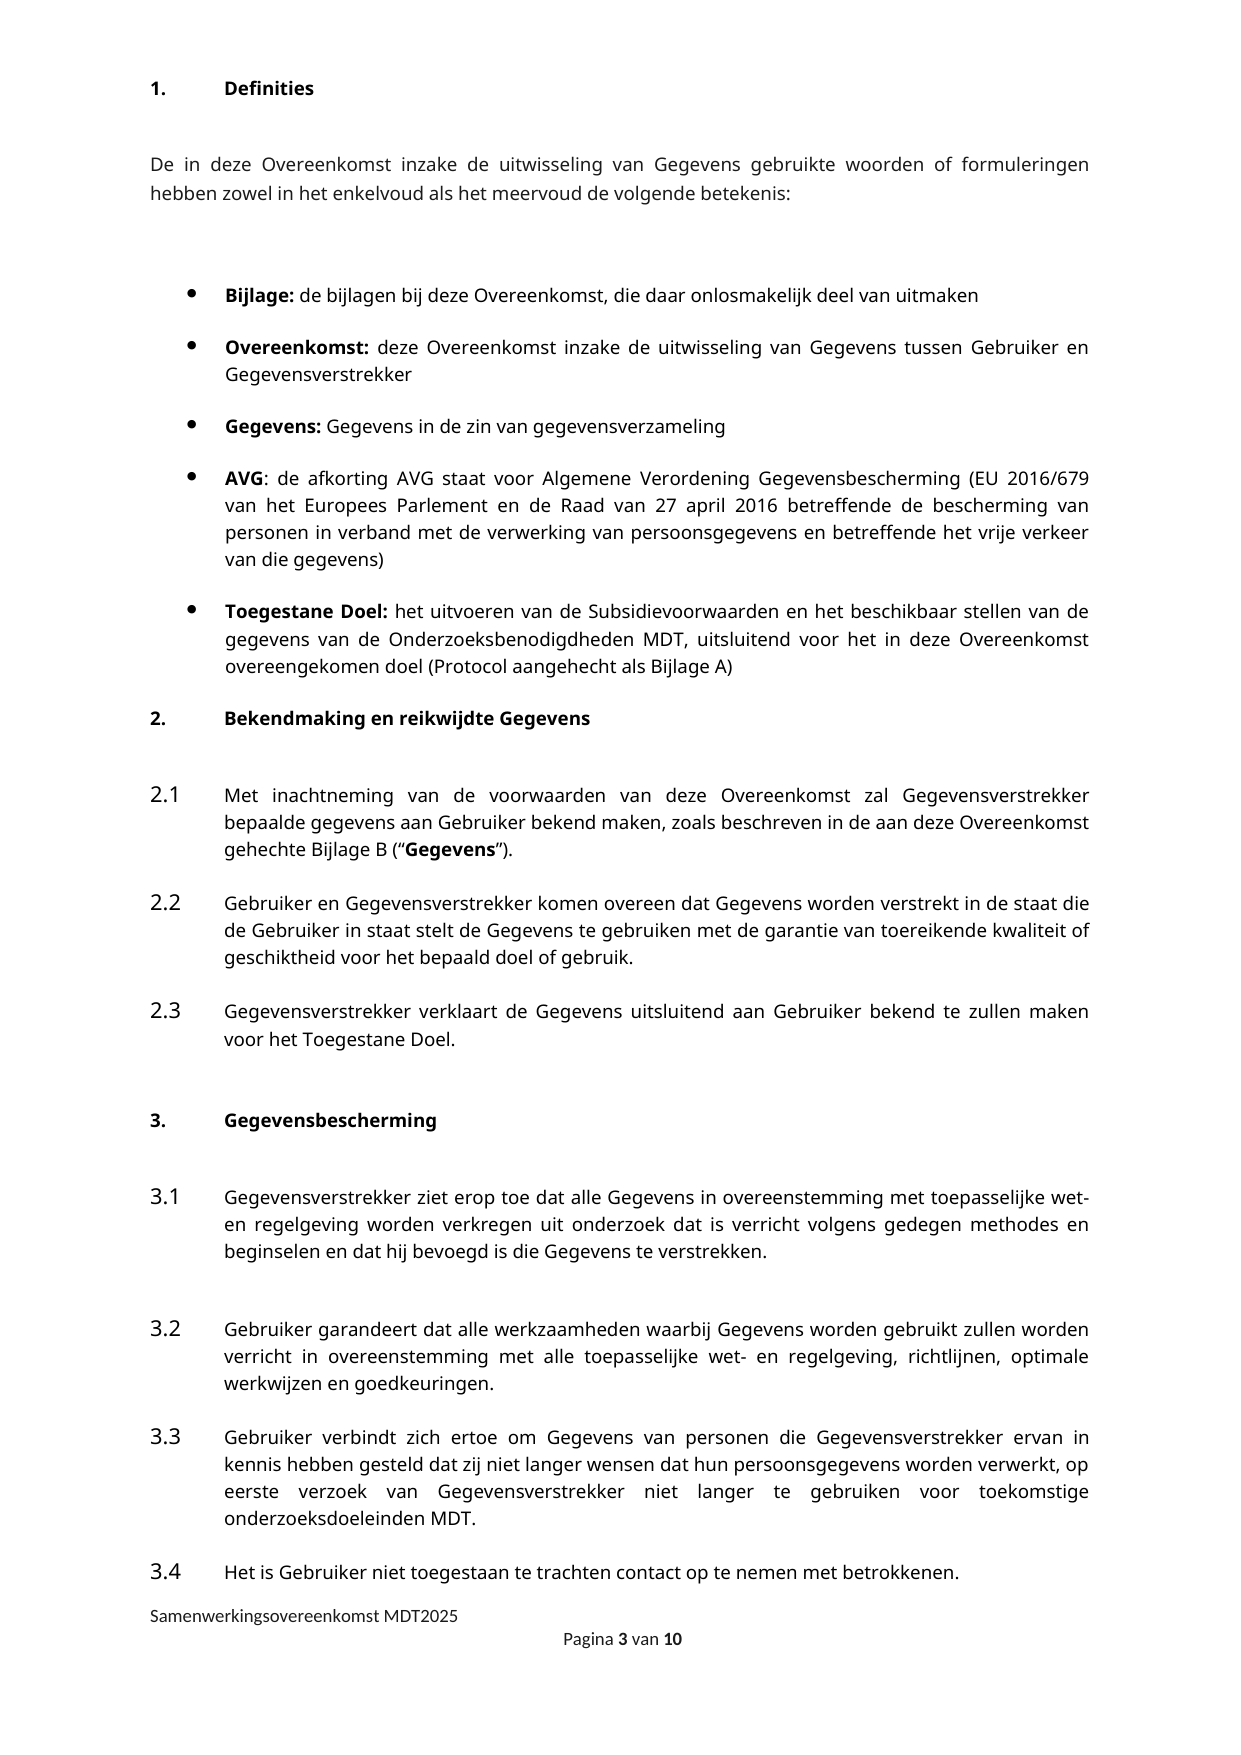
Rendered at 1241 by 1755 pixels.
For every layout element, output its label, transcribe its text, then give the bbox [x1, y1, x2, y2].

list Gebruiker verbindt zich ertoe om Gegevens van personen die Gegevensverstrekker ervan in kennis hebben gesteld dat zij niet langer wensen dat hun persoonsgegevens worden verwerkt, op eerste verzoek van Gegevensverstrekker niet langer te gebruiken voor toekomstige onderzoeksdoeleinden MDT. [150, 1423, 1090, 1531]
text De in deze Overeenkomst inzake de uitwisseling van Gegevens gebruikte woorden of formuleringen hebben zowel in het enkelvoud als het meervoud de volgende betekenis: [150, 151, 1090, 206]
list Gebruiker garandeert dat alle werkzaamheden waarbij Gegevens worden gebruikt zullen worden verricht in overeenstemming met alle toepasselijke wet- en regelgeving, richtlijnen, optimale werkwijzen en goedkeuringen. [150, 1314, 1090, 1396]
list Gegevensverstrekker verklaart de Gegevens uitsluitend aan Gebruiker bekend te zullen maken voor het Toegestane Doel. [150, 997, 1090, 1051]
list AVG: de afkorting AVG staat voor Algemene Verordening Gegevensbescherming (EU 2016/679 van het Europees Parlement en de Raad van 27 april 2016 betreffende de bescherming van personen in verband met de verwerking van persoonsgegevens en betreffende het vrije verkeer van die gegevens) [187, 464, 1090, 572]
list Gebruiker en Gegevensverstrekker komen overeen dat Gegevens worden verstrekt in de staat die de Gebruiker in staat stelt de Gegevens te gebruiken met de garantie van toereikende kwaliteit of geschiktheid voor het bepaald doel of gebruik. [150, 889, 1090, 970]
list Gegevensverstrekker ziet erop toe dat alle Gegevens in overeenstemming met toepasselijke wet- en regelgeving worden verkregen uit onderzoek dat is verricht volgens gedegen methodes en beginselen en dat hij bevoegd is die Gegevens te verstrekken. [150, 1183, 1090, 1264]
list Met inachtneming van de voorwaarden van deze Overeenkomst zal Gegevensverstrekker bepaalde gegevens aan Gebruiker bekend maken, zoals beschreven in de aan deze Overeenkomst gehechte Bijlage B (“Gegevens”). [150, 781, 1090, 862]
list Gegevens: Gegevens in de zin van gegevensverzameling [187, 412, 1090, 439]
list Definities [150, 74, 1090, 101]
list Het is Gebruiker niet toegestaan te trachten contact op te nemen met betrokkenen. [150, 1558, 1090, 1585]
list Bijlage: de bijlagen bij deze Overeenkomst, die daar onlosmakelijk deel van uitmaken [187, 281, 1090, 308]
list Bekendmaking en reikwijdte Gegevens [150, 703, 1090, 731]
list Overeenkomst: deze Overeenkomst inzake de uitwisseling van Gegevens tussen Gebruiker en Gegevensverstrekker [187, 333, 1090, 387]
list Gegevensbescherming [150, 1106, 1090, 1133]
list Toegestane Doel: het uitvoeren van de Subsidievoorwaarden en het beschikbaar stellen van de gegevens van de Onderzoeksbenodigdheden MDT, uitsluitend voor het in deze Overeenkomst overeengekomen doel (Protocol aangehecht als Bijlage A) [187, 597, 1090, 678]
